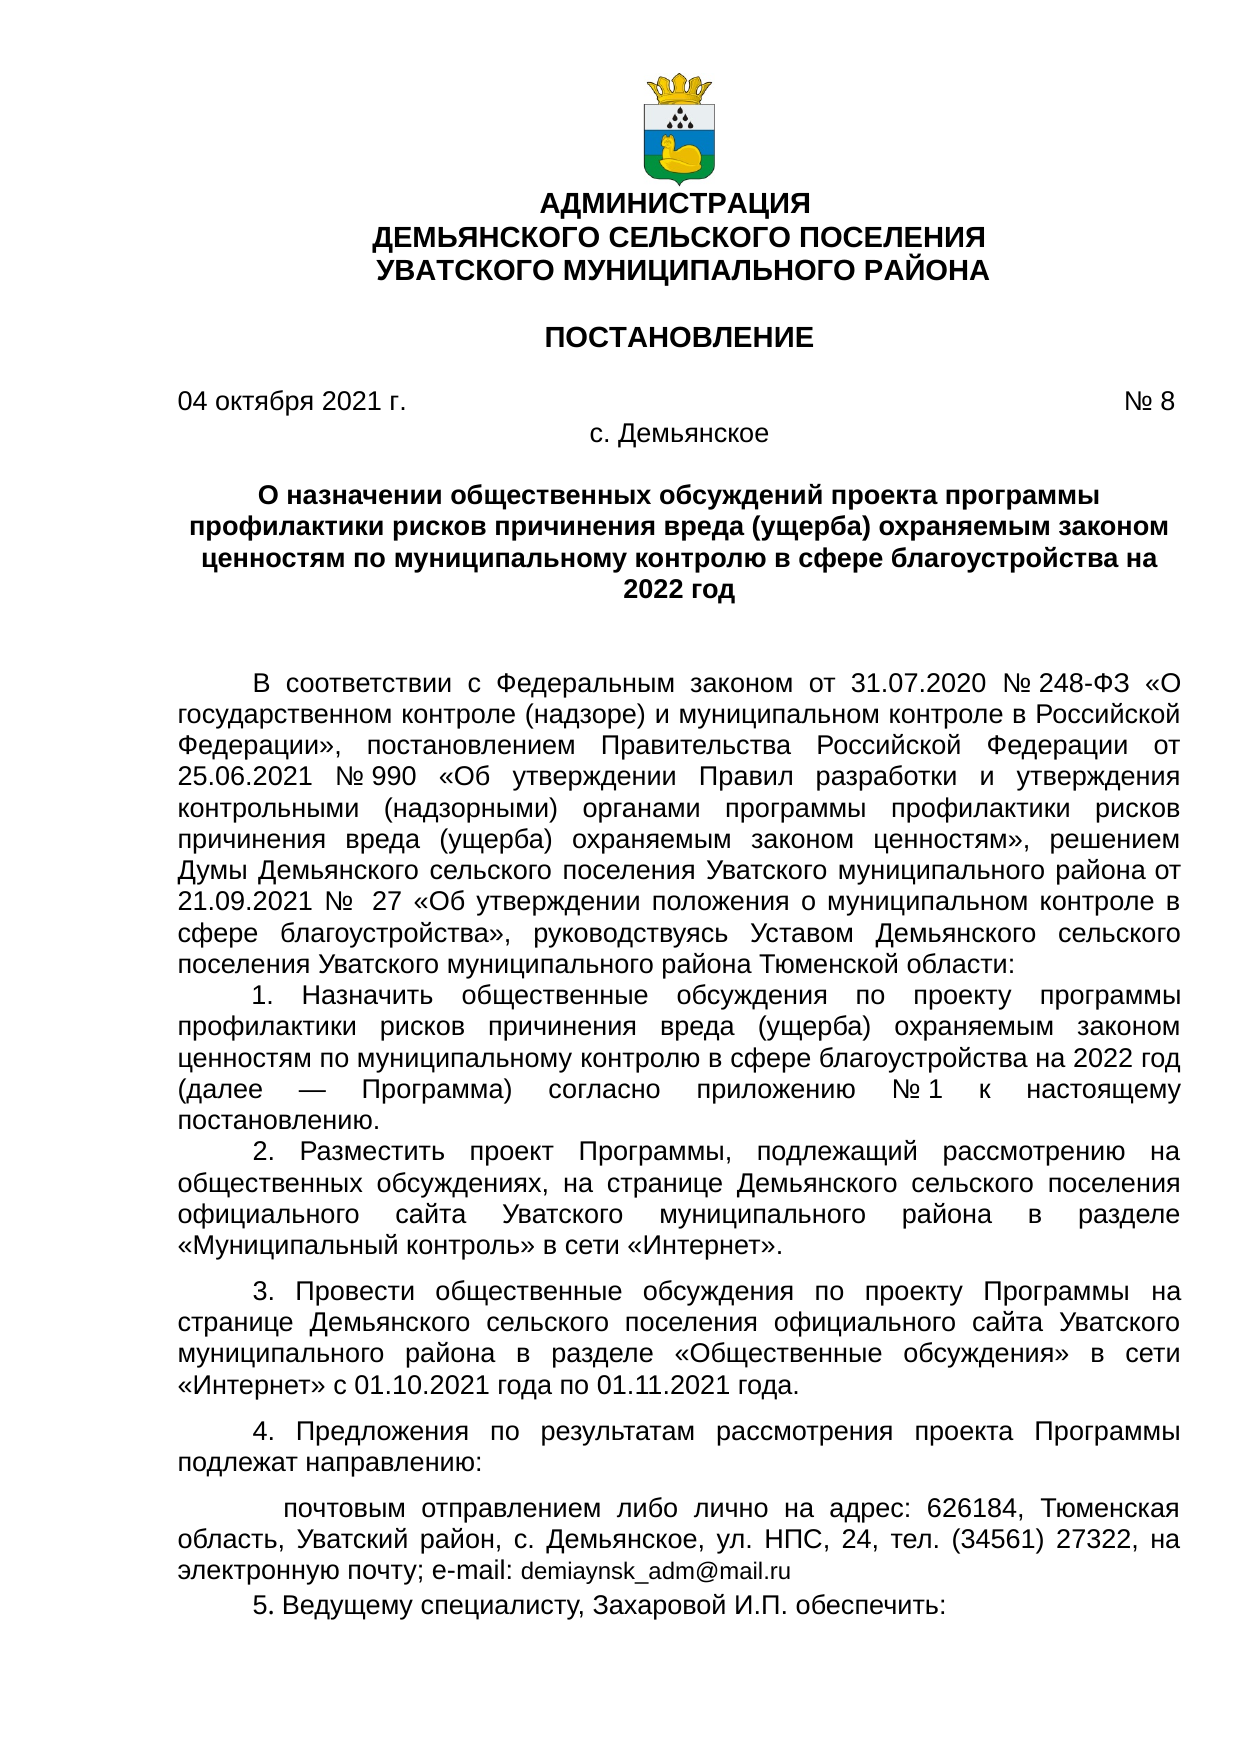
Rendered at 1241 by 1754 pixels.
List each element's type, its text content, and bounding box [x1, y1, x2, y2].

text 5. Ведущему специалисту, Захаровой И.П. обеспечить: [177, 1585, 1181, 1622]
text УВАТСКОГО МУНИЦИПАЛЬНОГО РАЙОНА [177, 253, 1181, 287]
text 2. Разместить проект Программы, подлежащий рассмотрению на общественных обсуждениях, на странице Демьянского сельского поселения официального сайта Уватского муниципального района в разделе «Муниципальный контроль» в сети «Интернет». [177, 1135, 1181, 1260]
text почтовым отправлением либо лично на адрес: 626184, Тюменская область, Уватский район, с. Демьянское, ул. НПС, 24, тел. (34561) 27322, на электронную почту; e-mail: demiaynsk_adm@mail.ru [177, 1492, 1181, 1585]
text 4. Предложения по результатам рассмотрения проекта Программы подлежат направлению: [177, 1414, 1181, 1477]
text 1. Назначить общественные обсуждения по проекту программы профилактики рисков причинения вреда (ущерба) охраняемым законом ценностям по муниципальному контролю в сфере благоустройства на 2022 год (далее — Программа) согласно приложению № 1 к настоящему постановлению. [177, 979, 1181, 1135]
text ПОСТАНОВЛЕНИЕ [177, 321, 1181, 354]
text О назначении общественных обсуждений проекта программы профилактики рисков причинения вреда (ущерба) охраняемым законом ценностям по муниципальному контролю в сфере благоустройства на 2022 год [177, 479, 1181, 604]
text ДЕМЬЯНСКОГО СЕЛЬСКОГО ПОСЕЛЕНИЯ [177, 220, 1181, 253]
text АДМИНИСТРАЦИЯ [177, 186, 1181, 220]
text с. Демьянское [177, 417, 1181, 448]
text 3. Провести общественные обсуждения по проекту Программы на странице Демьянского сельского поселения официального сайта Уватского муниципального района в разделе «Общественные обсуждения» в сети «Интернет» с 01.10.2021 года по 01.11.2021 года. [177, 1275, 1181, 1400]
text В соответствии с Федеральным законом от 31.07.2020 № 248-ФЗ «О государственном контроле (надзоре) и муниципальном контроле в Российской Федерации», постановлением Правительства Российской Федерации от 25.06.2021 № 990 «Об утверждении Правил разработки и утверждения контрольными (надзорными) органами программы профилактики рисков причинения вреда (ущерба) охраняемым законом ценностям», решением Думы Демьянского сельского поселения Уватского муниципального района от 21.09.2021 № 27 «Об утверждении положения о муниципальном контроле в сфере благоустройства», руководствуясь Уставом Демьянского сельского поселения Уватского муниципального района Тюменской области: [177, 667, 1181, 979]
text 04 октября 2021 г. № 8 [177, 385, 1181, 417]
